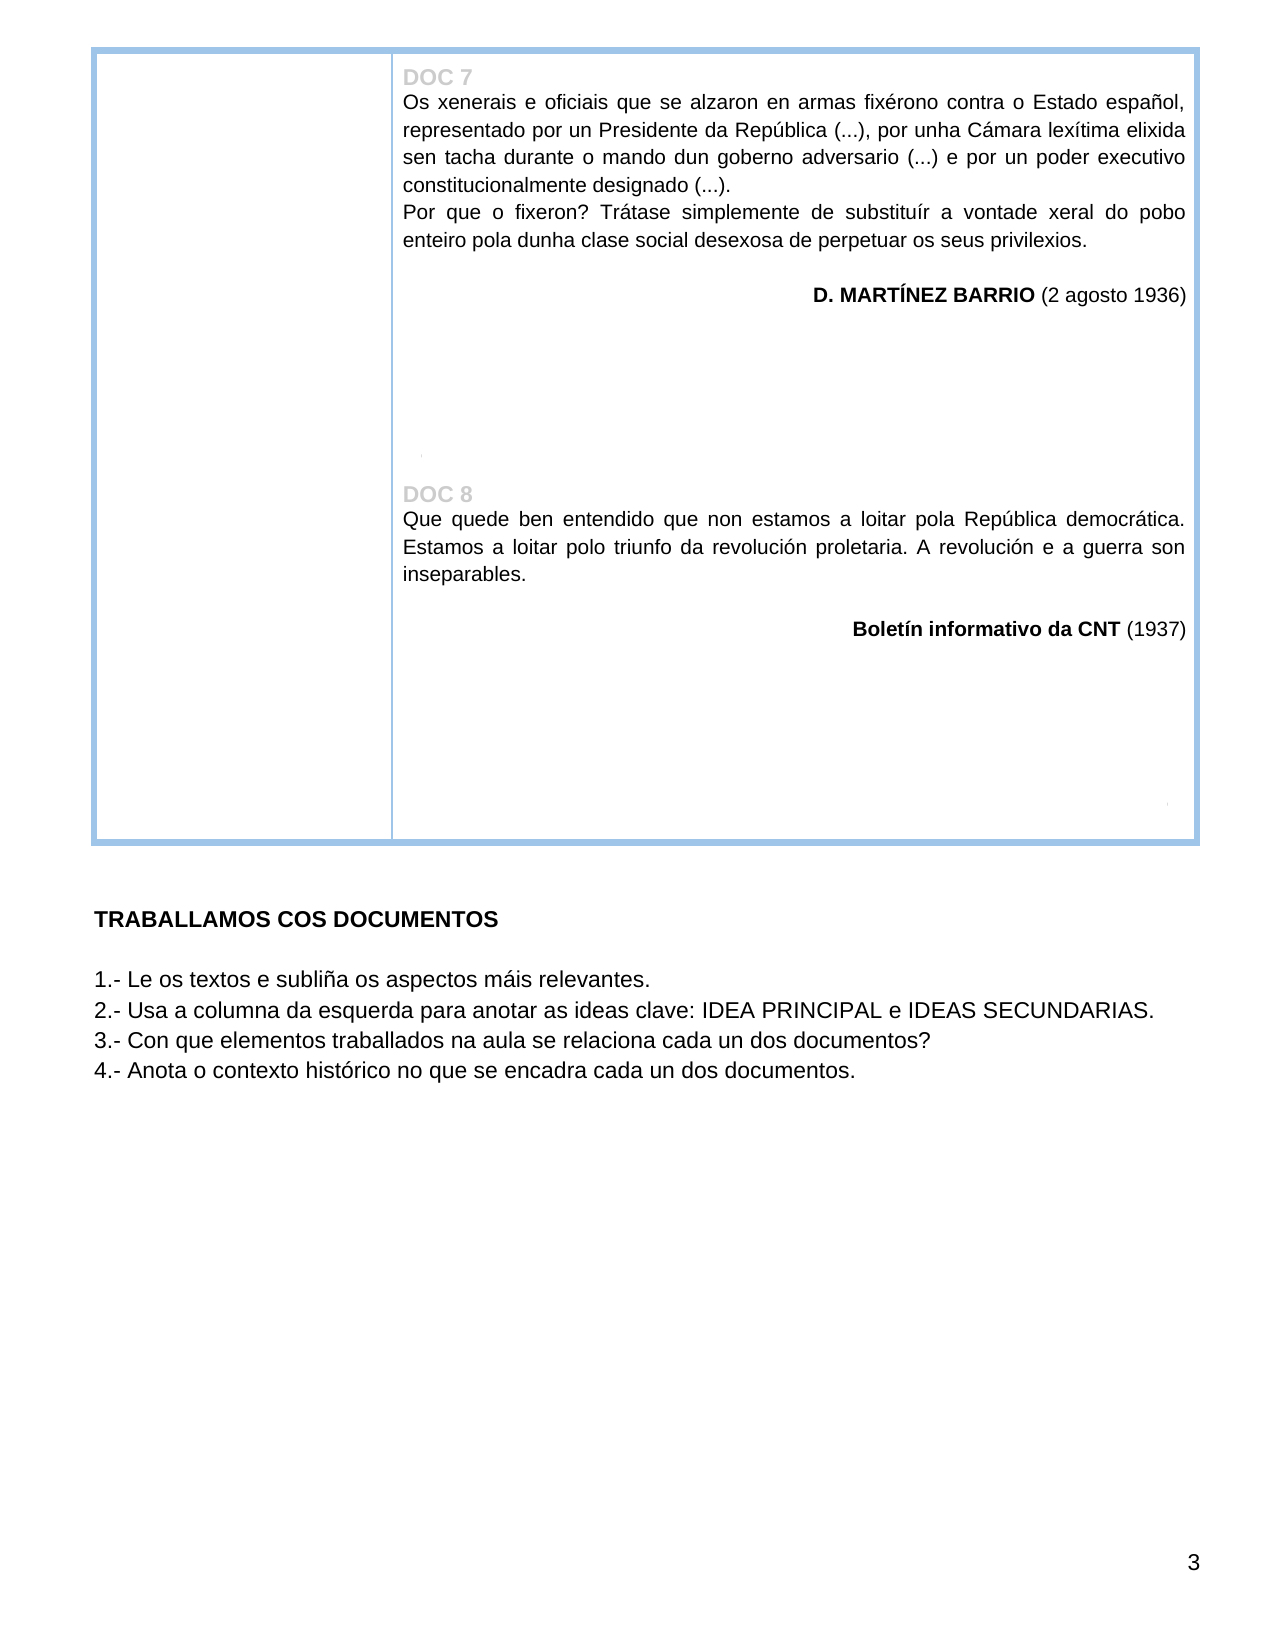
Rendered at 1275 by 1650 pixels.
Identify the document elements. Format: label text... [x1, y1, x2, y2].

text 4.- Anota o contexto histórico no que se encadra cada un dos documentos. [94, 1057, 1200, 1083]
text TRABALLAMOS COS DOCUMENTOS [94, 906, 1200, 932]
table_header [97, 54, 391, 839]
text 3.- Con que elementos traballados na aula se relaciona cada un dos documentos? [94, 1027, 1200, 1053]
text 1.- Le os textos e subliña os aspectos máis relevantes. [94, 966, 1200, 993]
table_header DOC 7 Os xenerais e oficiais que se alzaron en armas fixérono contra o Estado español, representado por un Presidente da República (...), por unha Cámara lexítima elixida sen tacha durante o mando dun goberno adversario (...) e por un poder executivo constitucionalmente designado (...). Por que o fixeron? Trátase simplemente de substituír a vontade xeral do pobo enteiro pola dunha clase social desexosa de perpetuar os seus privilexios. D. MARTÍNEZ BARRIO (2 agosto 1936) DOC 8 Que quede ben entendido que non estamos a loitar pola República democrática. Estamos a loitar polo triunfo da revolución proletaria. A revolución e a guerra son inseparables. Boletín informativo da CNT (1937) [393, 54, 1194, 839]
text 2.- Usa a columna da esquerda para anotar as ideas clave: IDEA PRINCIPAL e IDEAS SECUNDARIAS. [94, 997, 1200, 1023]
